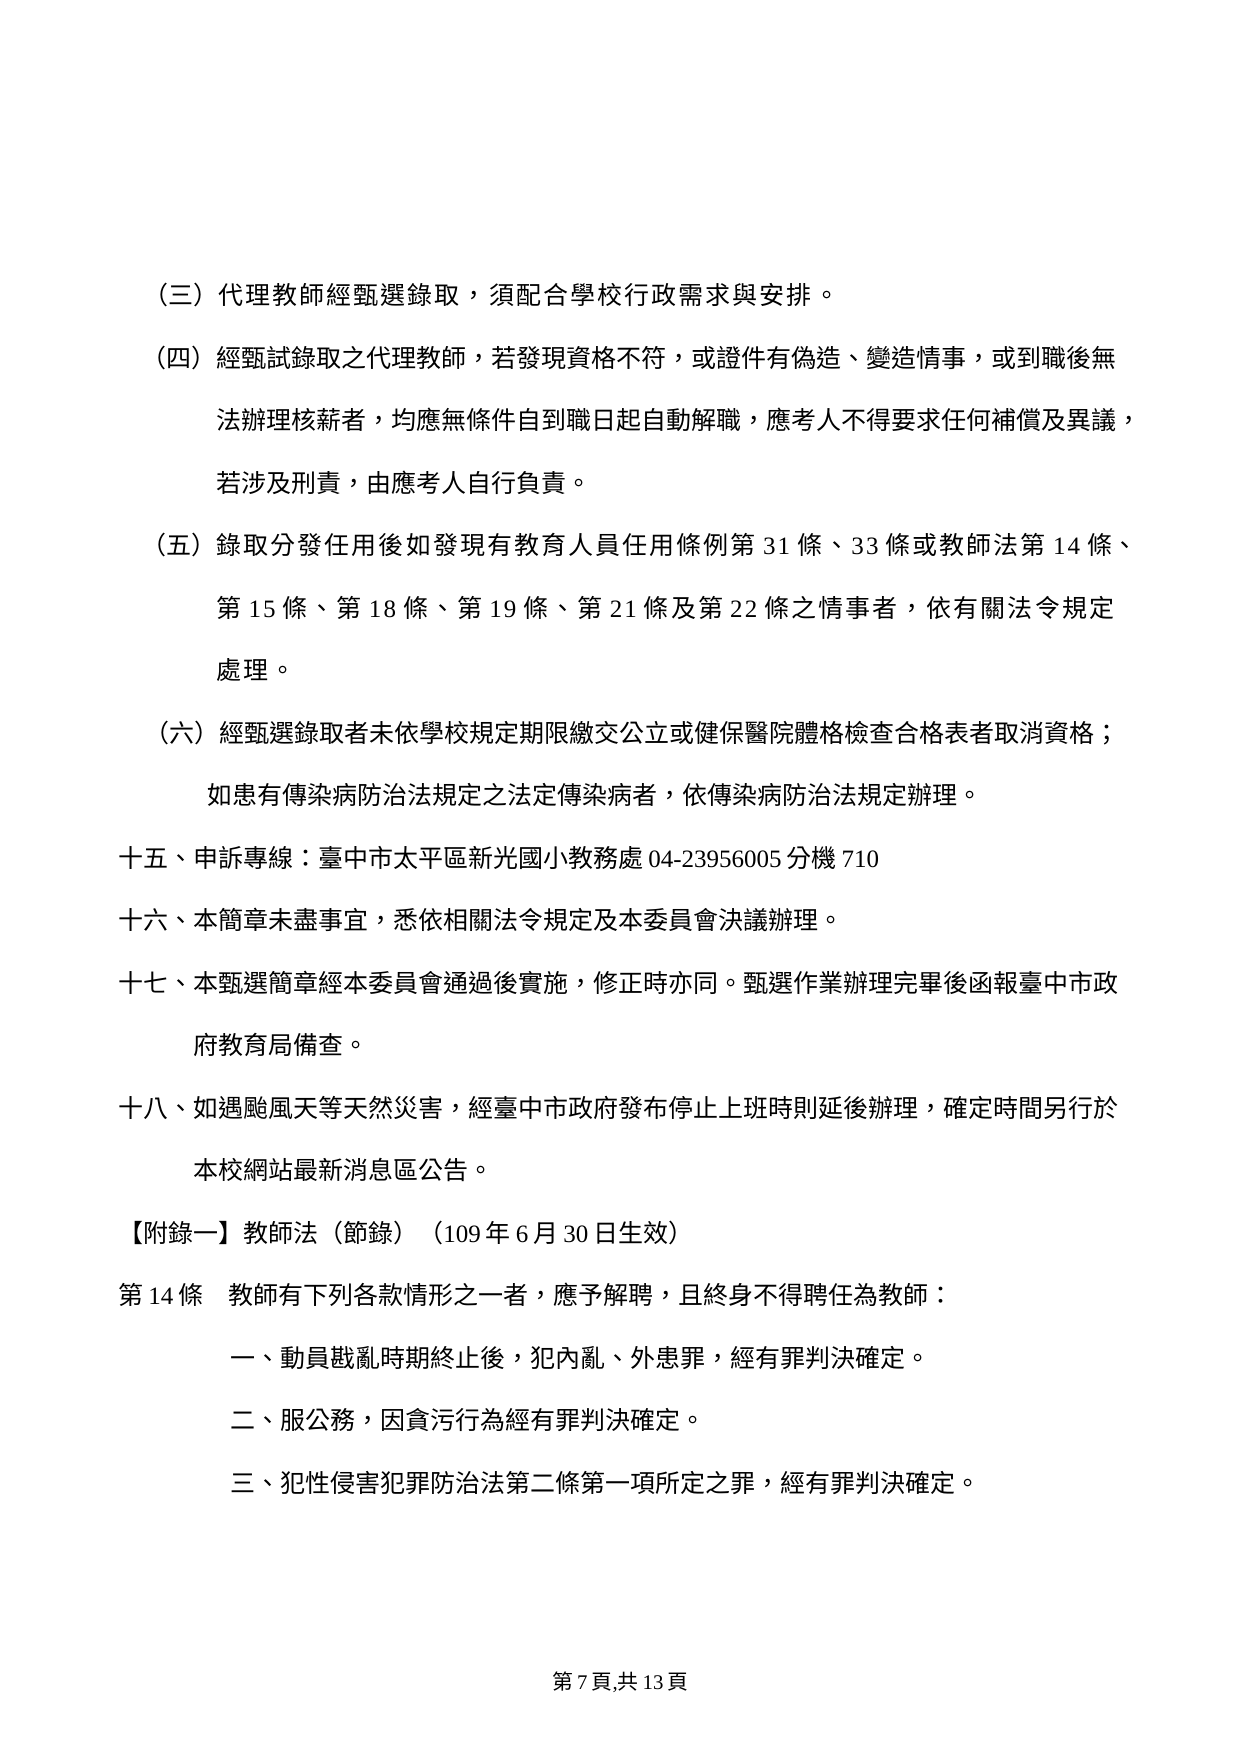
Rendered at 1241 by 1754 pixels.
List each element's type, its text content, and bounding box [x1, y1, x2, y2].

text （三）代理教師經甄選錄取，須配合學校行政需求與安排。 [118, 252, 1122, 314]
text 十五、申訴專線：臺中市太平區新光國小教務處04-23956005分機710 [118, 814, 1122, 877]
text 二、服公務，因貪污行為經有罪判決確定。 [230, 1377, 1122, 1439]
text 十七、本甄選簡章經本委員會通過後實施，修正時亦同。甄選作業辦理完畢後函報臺中市政府教育局備查。 [118, 939, 1122, 1064]
text 【附錄一】教師法（節錄）（109年6月30日生效） [118, 1189, 1122, 1252]
text 十六、本簡章未盡事宜，悉依相關法令規定及本委員會決議辦理。 [118, 877, 1122, 939]
text 一、動員戡亂時期終止後，犯內亂、外患罪，經有罪判決確定。 [230, 1314, 1122, 1377]
text （六）經甄選錄取者未依學校規定期限繳交公立或健保醫院體格檢查合格表者取消資格；如患有傳染病防治法規定之法定傳染病者，依傳染病防治法規定辦理。 [144, 689, 1122, 814]
text 三、犯性侵害犯罪防治法第二條第一項所定之罪，經有罪判決確定。 [230, 1439, 1122, 1502]
text 第14條 教師有下列各款情形之一者，應予解聘，且終身不得聘任為教師： [118, 1252, 1122, 1314]
text （四）經甄試錄取之代理教師，若發現資格不符，或證件有偽造、變造情事，或到職後無法辦理核薪者，均應無條件自到職日起自動解職，應考人不得要求任何補償及異議，若涉及刑責，由應考人自行負責。 [141, 314, 1122, 502]
text （五）錄取分發任用後如發現有教育人員任用條例第31條、33條或教師法第14條、第15條、第18條、第19條、第21條及第22條之情事者，依有關法令規定處理。 [141, 502, 1122, 689]
text 十八、如遇颱風天等天然災害，經臺中市政府發布停止上班時則延後辦理，確定時間另行於本校網站最新消息區公告。 [118, 1064, 1122, 1189]
